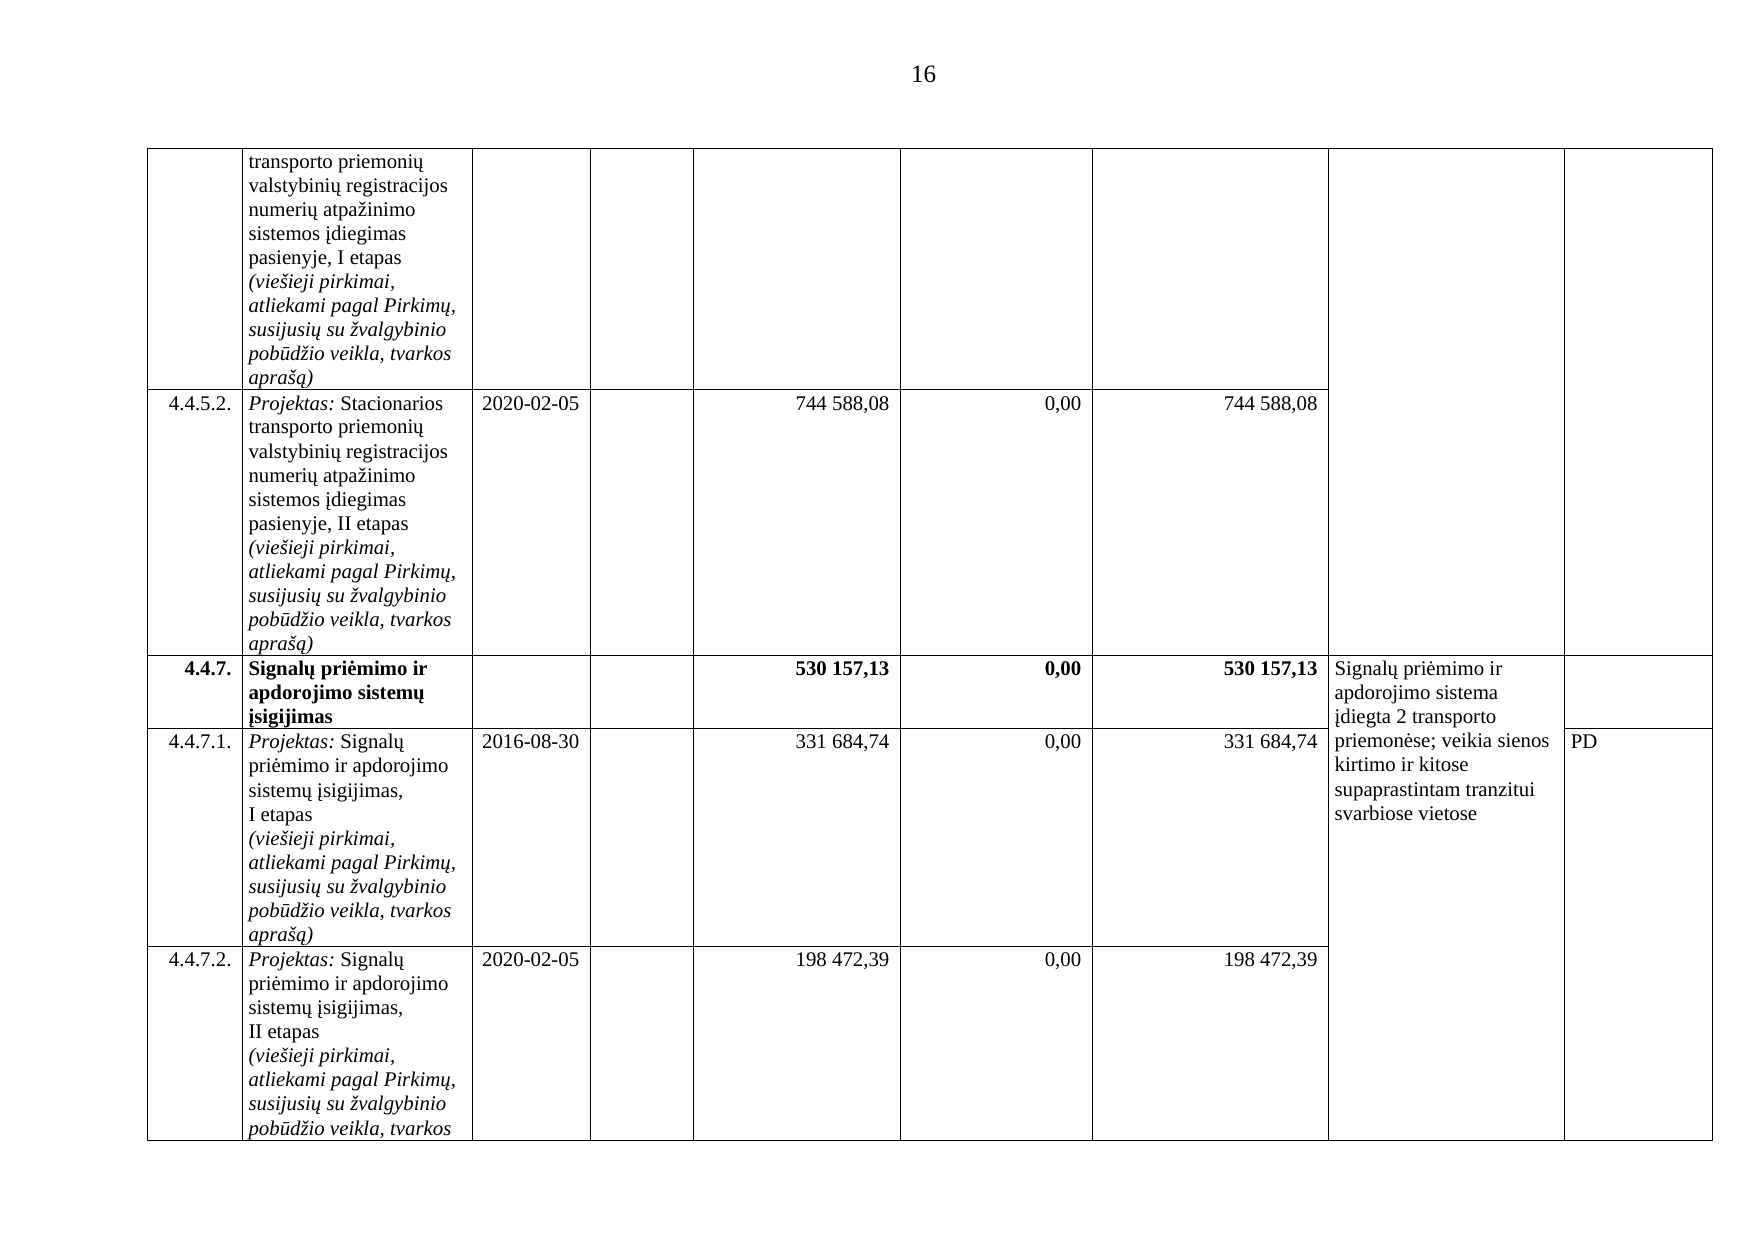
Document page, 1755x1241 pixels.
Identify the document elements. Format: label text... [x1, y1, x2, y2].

table_cell 4.4.7. [148, 656, 242, 728]
table_cell PD [1565, 729, 1712, 1139]
table_cell [591, 947, 693, 1139]
table_cell 331 684,74 [1093, 729, 1328, 946]
table_cell transporto priemonių valstybinių registracijos numerių atpažinimo sistemos įdiegimas pasienyje, I etapas (viešieji pirkimai, atliekami pagal Pirkimų, susijusių su žvalgybinio pobūdžio veikla, tvarkos aprašą) [243, 149, 472, 389]
table_cell 0,00 [901, 390, 1092, 655]
table_cell 2016-08-30 [473, 729, 590, 946]
table_cell [1093, 149, 1328, 389]
table_cell 4.4.7.1. [148, 729, 242, 946]
table_cell 198 472,39 [694, 947, 900, 1139]
table_cell 4.4.7.2. [148, 947, 242, 1139]
table_cell [591, 729, 693, 946]
table_cell Projektas: Signalų priėmimo ir apdorojimo sistemų įsigijimas, I etapas (viešieji pirkimai, atliekami pagal Pirkimų, susijusių su žvalgybinio pobūdžio veikla, tvarkos aprašą) [243, 729, 472, 946]
table_cell [473, 656, 590, 728]
table_cell Signalų priėmimo ir apdorojimo sistemų įsigijimas [243, 656, 472, 728]
table_cell [473, 149, 590, 389]
table_cell 0,00 [901, 947, 1092, 1139]
table_cell 331 684,74 [694, 729, 900, 946]
table_cell 744 588,08 [694, 390, 900, 655]
table_cell 4.4.5.2. [148, 390, 242, 655]
table_cell [1565, 656, 1712, 728]
table_cell 2020-02-05 [473, 947, 590, 1139]
table_cell 0,00 [901, 656, 1092, 728]
table_cell Signalų priėmimo ir apdorojimo sistema įdiegta 2 transporto priemonėse; veikia sienos kirtimo ir kitose supaprastintam tranzitui svarbiose vietose [1329, 656, 1564, 1139]
table_cell Projektas: Signalų priėmimo ir apdorojimo sistemų įsigijimas, II etapas (viešieji pirkimai, atliekami pagal Pirkimų, susijusių su žvalgybinio pobūdžio veikla, tvarkos [243, 947, 472, 1139]
table_cell [591, 390, 693, 655]
table_cell 530 157,13 [1093, 656, 1328, 728]
table_cell Projektas: Stacionarios transporto priemonių valstybinių registracijos numerių atpažinimo sistemos įdiegimas pasienyje, II etapas (viešieji pirkimai, atliekami pagal Pirkimų, susijusių su žvalgybinio pobūdžio veikla, tvarkos aprašą) [243, 390, 472, 655]
table_cell [1329, 149, 1564, 655]
table_cell 0,00 [901, 729, 1092, 946]
table_cell 744 588,08 [1093, 390, 1328, 655]
table_cell [694, 149, 900, 389]
table_cell 198 472,39 [1093, 947, 1328, 1139]
table_cell [591, 656, 693, 728]
table_cell 530 157,13 [694, 656, 900, 728]
table_cell [148, 149, 242, 389]
table_cell [901, 149, 1092, 389]
table_cell 2020-02-05 [473, 390, 590, 655]
table_cell [1565, 149, 1712, 655]
table_cell [591, 149, 693, 389]
